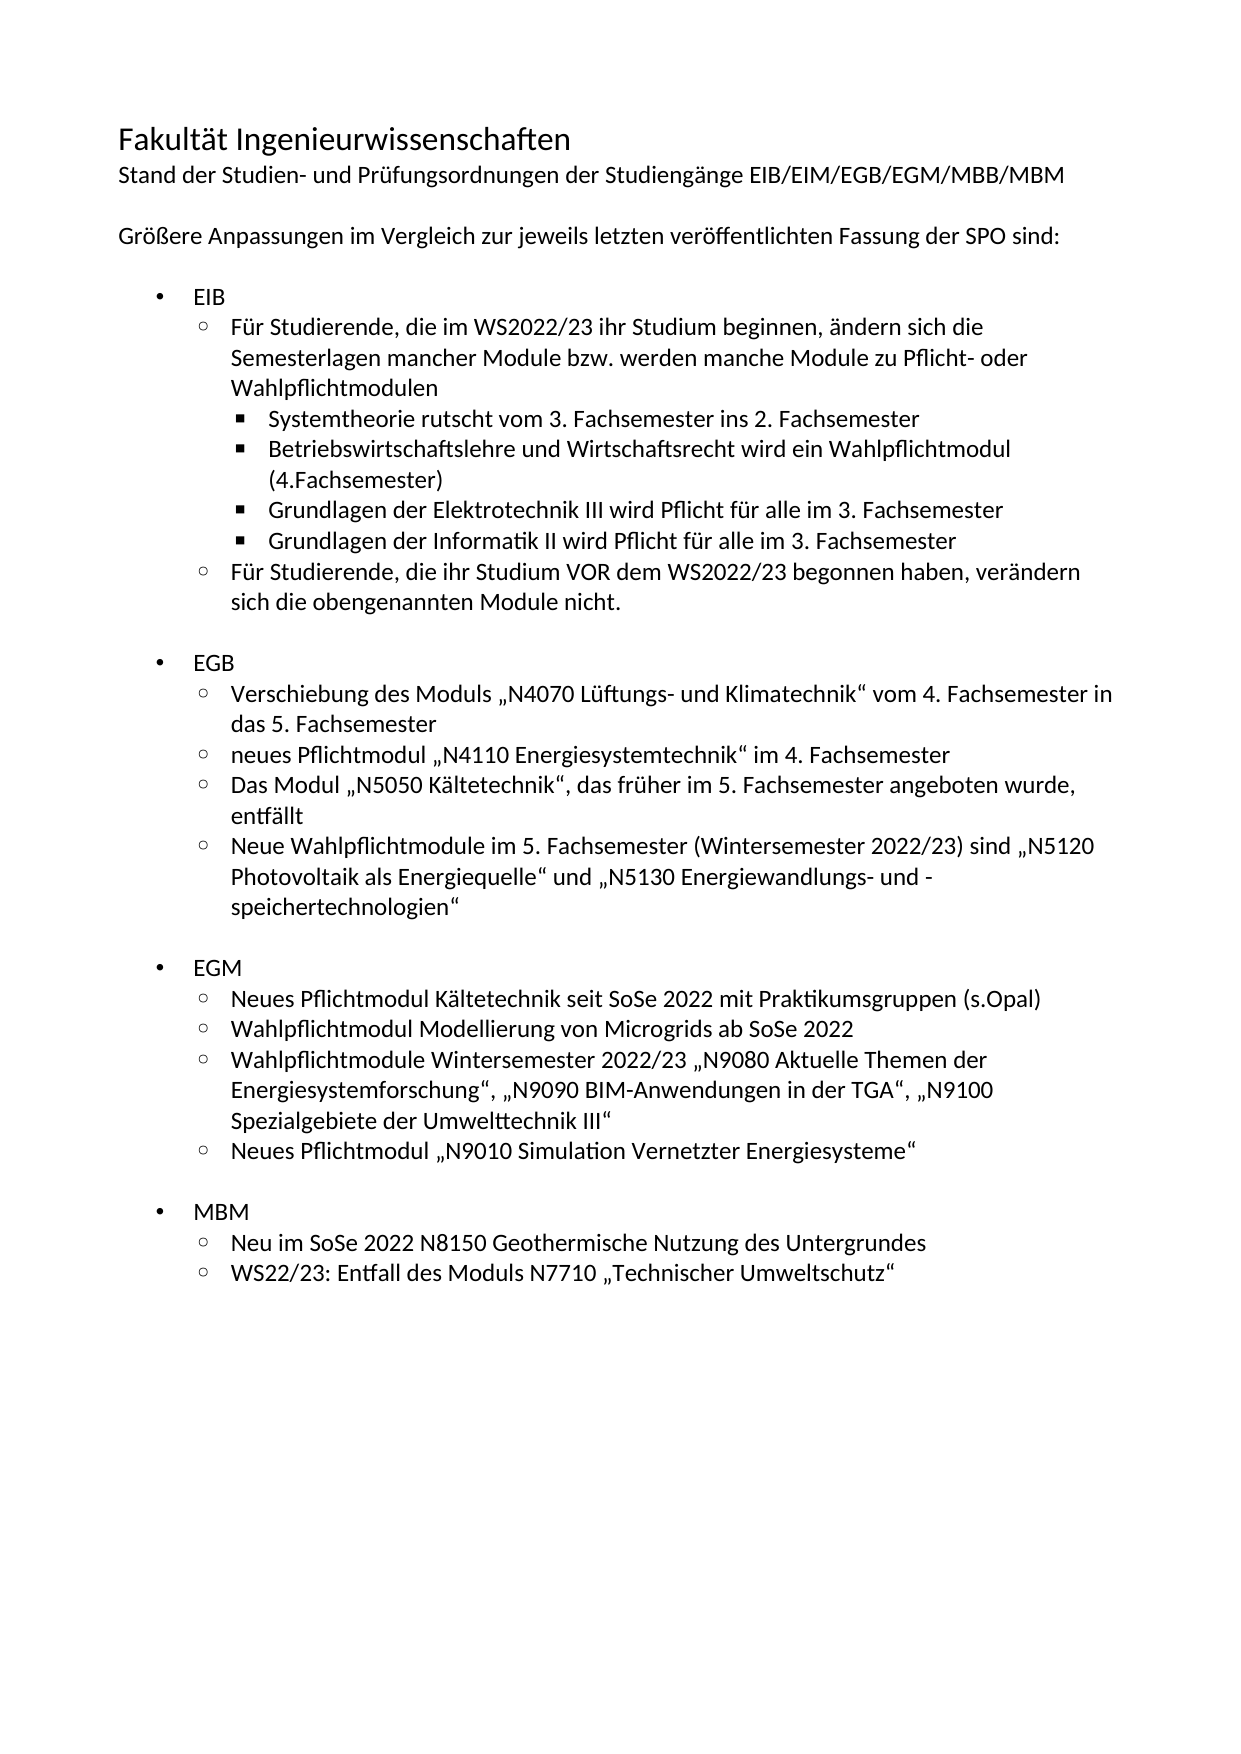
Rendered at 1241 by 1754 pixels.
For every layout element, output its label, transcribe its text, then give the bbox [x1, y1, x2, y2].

list Wahlpflichtmodule Wintersemester 2022/23 „N9080 Aktuelle Themen der Energiesystemforschung“, „N9090 BIM-Anwendungen in der TGA“, „N9100 Spezialgebiete der Umwelttechnik III“ [193, 1044, 1122, 1136]
list Für Studierende, die im WS2022/23 ihr Studium beginnen, ändern sich die Semesterlagen mancher Module bzw. werden manche Module zu Pflicht- oder Wahlpflichtmodulen [193, 311, 1122, 403]
list Systemtheorie rutscht vom 3. Fachsemester ins 2. Fachsemester [231, 403, 1122, 433]
list Neues Pflichtmodul „N9010 Simulation Vernetzter Energiesysteme“ [193, 1136, 1122, 1166]
list Grundlagen der Elektrotechnik III wird Pflicht für alle im 3. Fachsemester [231, 494, 1122, 525]
list Wahlpflichtmodul Modellierung von Microgrids ab SoSe 2022 [193, 1013, 1122, 1044]
list Verschiebung des Moduls „N4070 Lüftungs- und Klimatechnik“ vom 4. Fachsemester in das 5. Fachsemester [193, 678, 1122, 739]
list neues Pflichtmodul „N4110 Energiesystemtechnik“ im 4. Fachsemester [193, 739, 1122, 769]
text Stand der Studien- und Prüfungsordnungen der Studiengänge EIB/EIM/EGB/EGM/MBB/MBM [118, 159, 1122, 189]
list Neues Pflichtmodul Kältetechnik seit SoSe 2022 mit Praktikumsgruppen (s.Opal) [193, 983, 1122, 1013]
text Größere Anpassungen im Vergleich zur jeweils letzten veröffentlichten Fassung der SPO sind: [118, 220, 1122, 250]
text Fakultät Ingenieurwissenschaften [118, 118, 1122, 159]
list Für Studierende, die ihr Studium VOR dem WS2022/23 begonnen haben, verändern sich die obengenannten Module nicht. [193, 556, 1122, 617]
list EGM [156, 952, 1122, 983]
list Das Modul „N5050 Kältetechnik“, das früher im 5. Fachsemester angeboten wurde, entfällt [193, 769, 1122, 830]
list WS22/23: Entfall des Moduls N7710 „Technischer Umweltschutz“ [193, 1258, 1122, 1288]
list Grundlagen der Informatik II wird Pflicht für alle im 3. Fachsemester [231, 525, 1122, 556]
list EIB [156, 281, 1122, 311]
list EGB [156, 647, 1122, 678]
list Betriebswirtschaftslehre und Wirtschaftsrecht wird ein Wahlpflichtmodul (4.Fachsemester) [231, 433, 1122, 494]
list Neue Wahlpflichtmodule im 5. Fachsemester (Wintersemester 2022/23) sind „N5120 Photovoltaik als Energiequelle“ und „N5130 Energiewandlungs- und -speichertechnologien“ [193, 830, 1122, 922]
list Neu im SoSe 2022 N8150 Geothermische Nutzung des Untergrundes [193, 1227, 1122, 1258]
list MBM [156, 1197, 1122, 1227]
